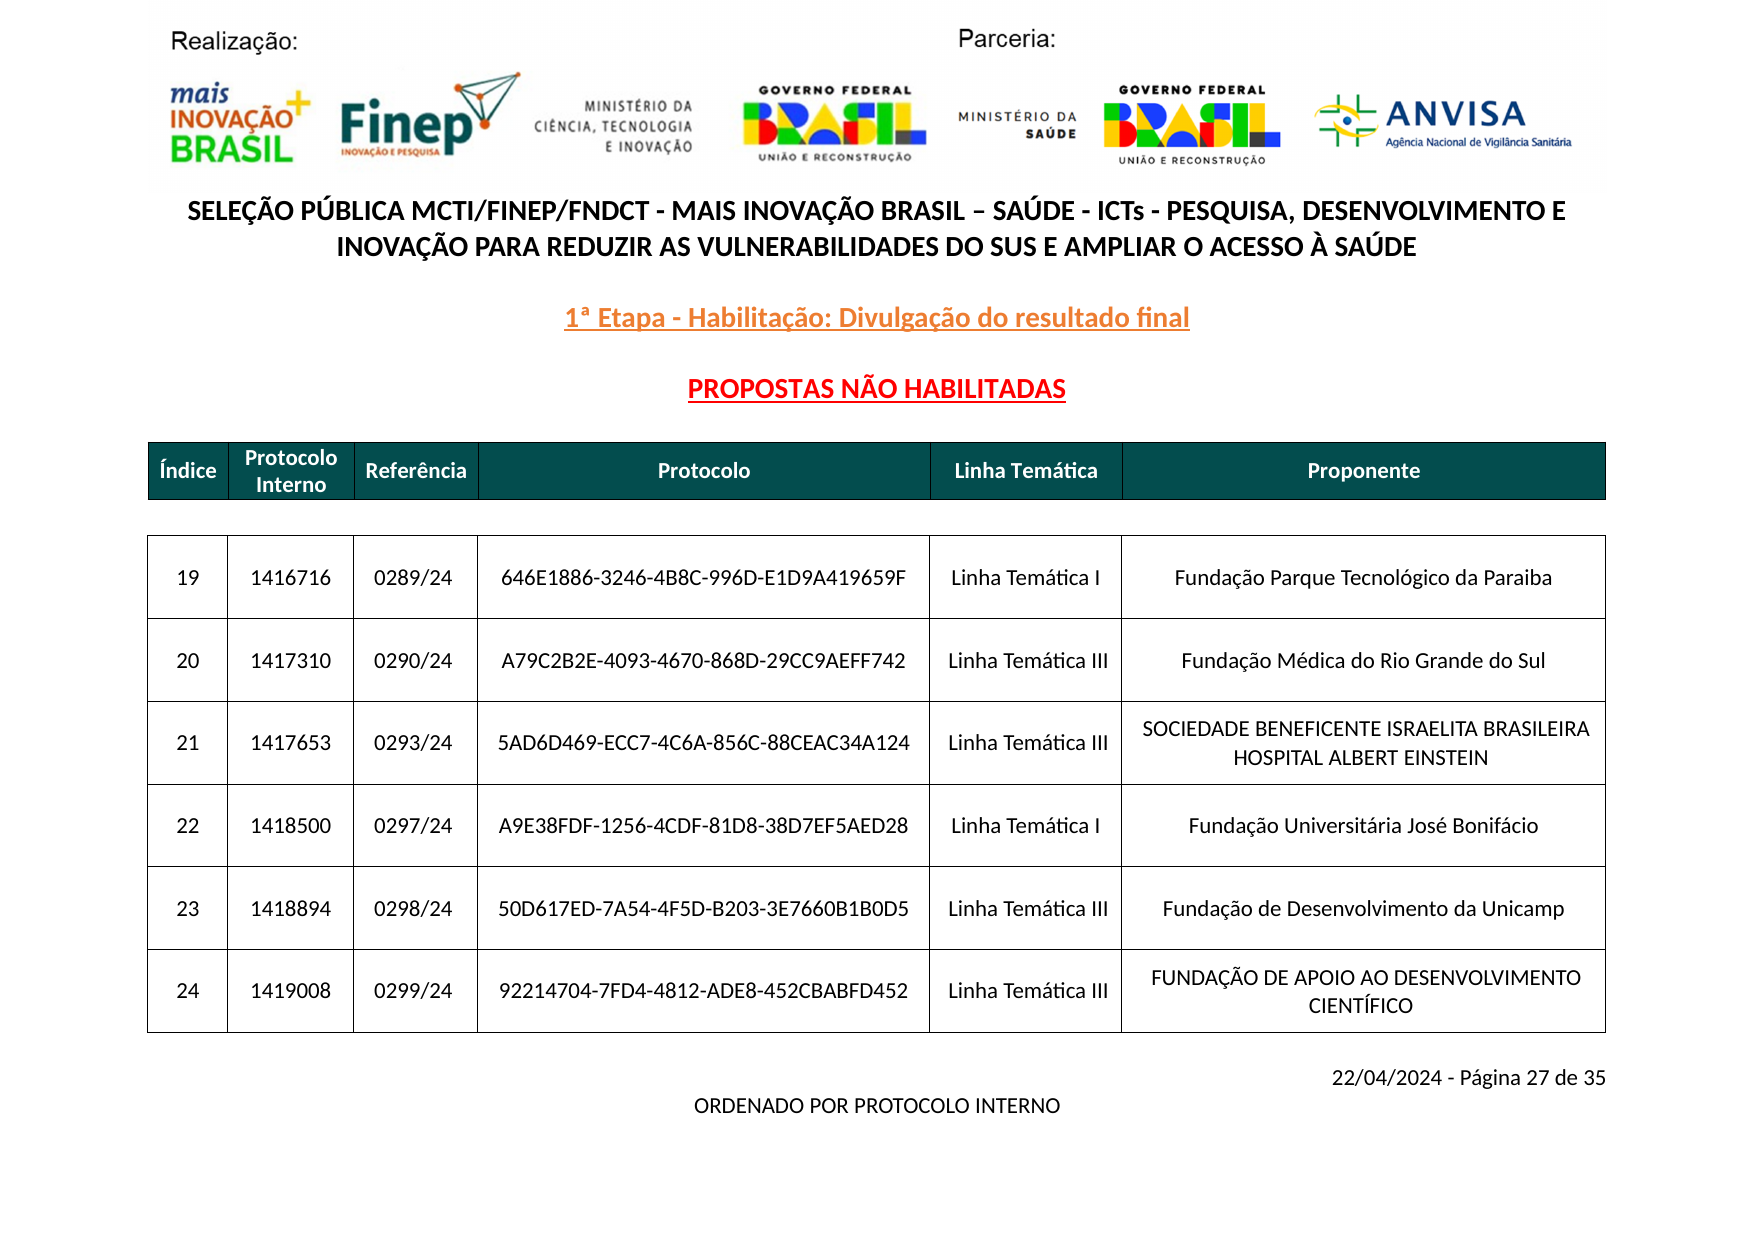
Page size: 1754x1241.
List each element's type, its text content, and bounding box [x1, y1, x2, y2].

table_cell 0298/24 [354, 867, 477, 949]
table_cell Linha Temática I [930, 536, 1121, 618]
table_cell 0289/24 [354, 536, 477, 618]
table_cell A79C2B2E-4093-4670-868D-29CC9AEFF742 [478, 619, 929, 701]
table_cell Fundação Médica do Rio Grande do Sul [1122, 619, 1605, 701]
table_cell 1416716 [228, 536, 353, 618]
table_cell 0293/24 [354, 702, 477, 783]
table_cell 1418894 [228, 867, 353, 949]
table_cell Linha Temática III [930, 950, 1121, 1032]
table_cell 1419008 [228, 950, 353, 1032]
table_cell SOCIEDADE BENEFICENTE ISRAELITA BRASILEIRA HOSPITAL ALBERT EINSTEIN [1122, 702, 1605, 783]
table_cell Fundação Parque Tecnológico da Paraiba [1122, 536, 1605, 618]
table_cell Linha Temática III [930, 702, 1121, 783]
table_cell 1417653 [228, 702, 353, 783]
table_cell 0297/24 [354, 785, 477, 866]
table_cell Fundação Universitária José Bonifácio [1122, 785, 1605, 866]
table_cell Fundação de Desenvolvimento da Unicamp [1122, 867, 1605, 949]
table_cell 21 [148, 702, 227, 783]
table_cell 1418500 [228, 785, 353, 866]
table_cell 23 [148, 867, 227, 949]
table_cell 5AD6D469-ECC7-4C6A-856C-88CEAC34A124 [478, 702, 929, 783]
table_cell 20 [148, 619, 227, 701]
table_cell FUNDAÇÃO DE APOIO AO DESENVOLVIMENTO CIENTÍFICO [1122, 950, 1605, 1032]
table_cell Linha Temática I [930, 785, 1121, 866]
table_cell Linha Temática III [930, 619, 1121, 701]
table_cell 646E1886-3246-4B8C-996D-E1D9A419659F [478, 536, 929, 618]
table_cell 0290/24 [354, 619, 477, 701]
table_cell A9E38FDF-1256-4CDF-81D8-38D7EF5AED28 [478, 785, 929, 866]
table_cell 19 [148, 536, 227, 618]
table_cell 0299/24 [354, 950, 477, 1032]
table_cell 1417310 [228, 619, 353, 701]
table_cell 50D617ED-7A54-4F5D-B203-3E7660B1B0D5 [478, 867, 929, 949]
table_cell 22 [148, 785, 227, 866]
table_cell Linha Temática III [930, 867, 1121, 949]
table_cell 92214704-7FD4-4812-ADE8-452CBABFD452 [478, 950, 929, 1032]
table_cell 24 [148, 950, 227, 1032]
